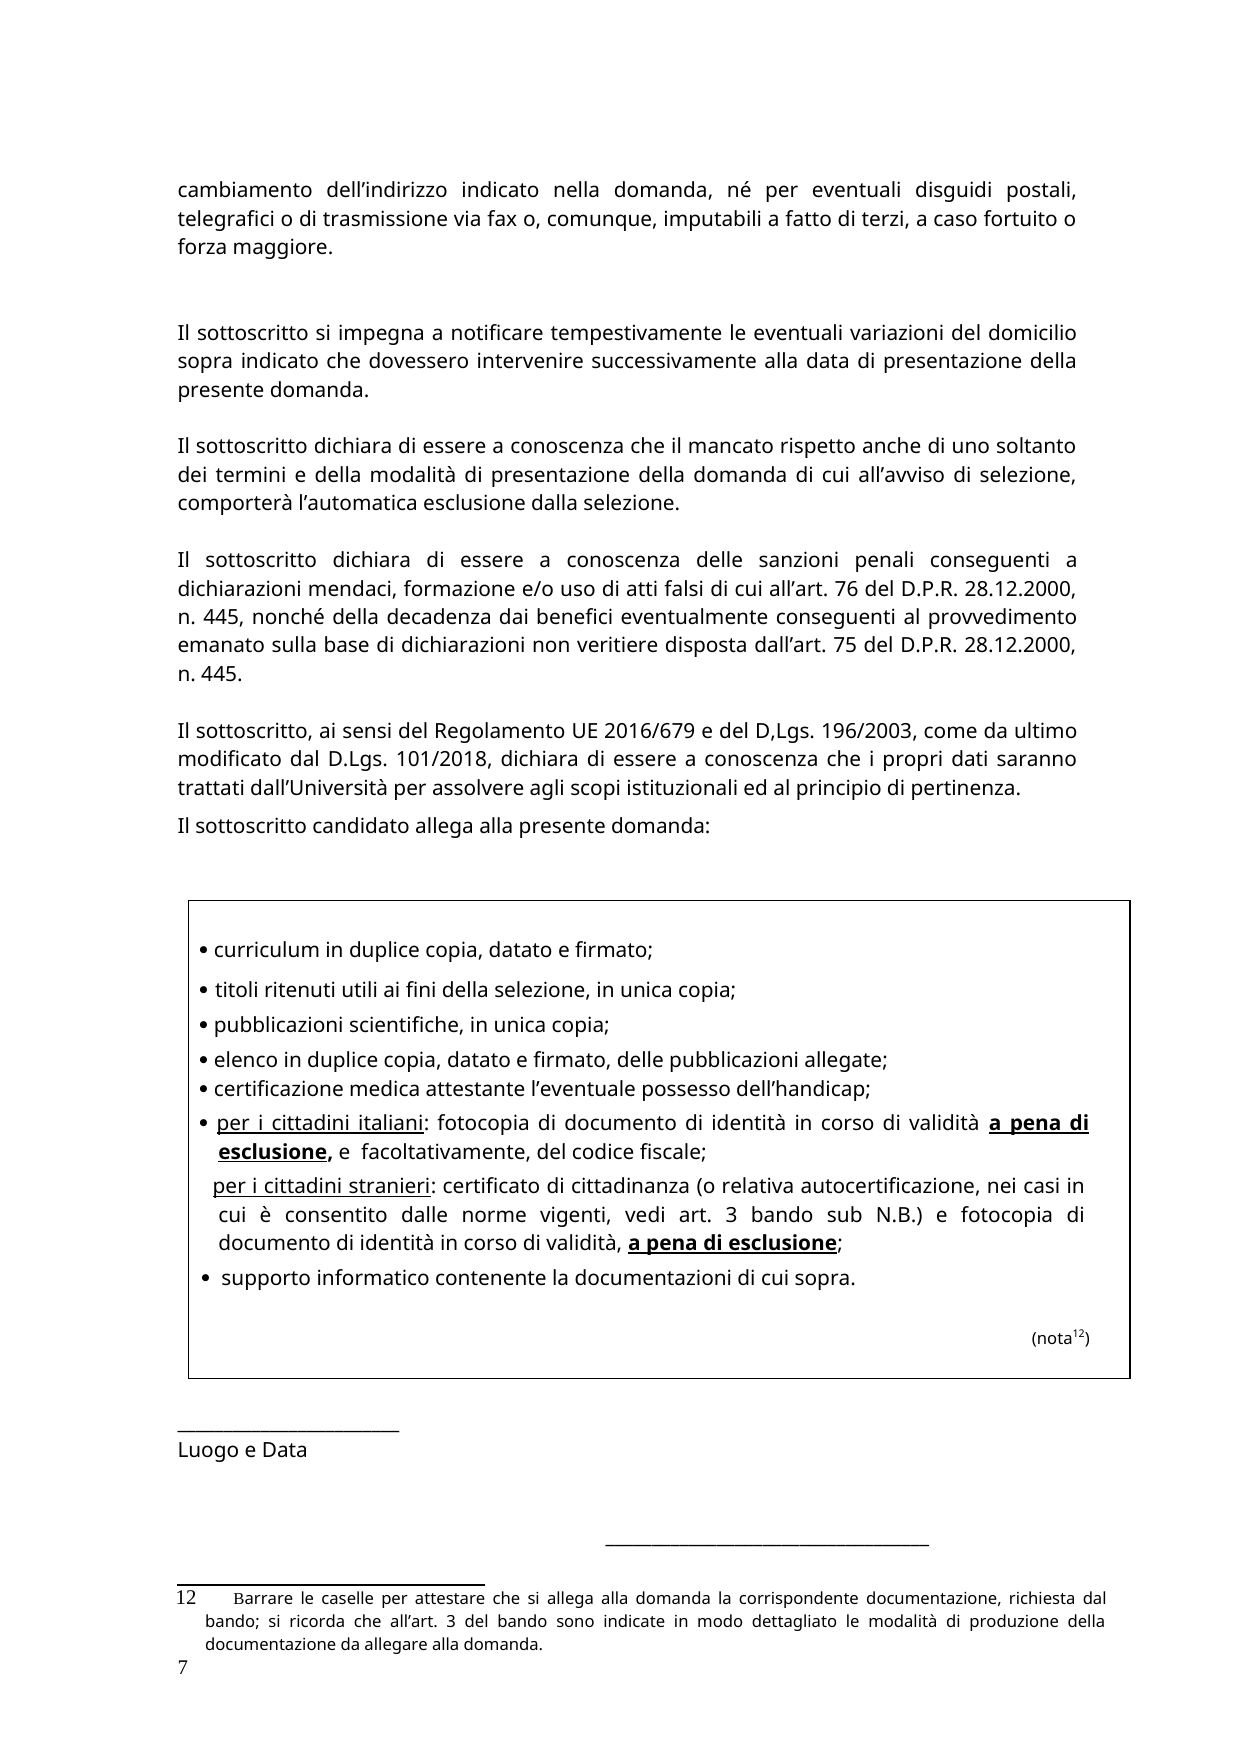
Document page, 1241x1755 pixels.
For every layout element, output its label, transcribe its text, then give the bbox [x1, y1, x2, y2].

text Il sottoscritto dichiara di essere a conoscenza delle sanzioni penali conseguenti a dichiarazioni mendaci, formazione e/o uso di atti falsi di cui all’art. 76 del D.P.R. 28.12.2000, n. 445, nonché della decadenza dai benefici eventualmente conseguenti al provvedimento emanato sulla base di dichiarazioni non veritiere disposta dall’art. 75 del D.P.R. 28.12.2000, n. 445. [177, 545, 1078, 687]
text Il sottoscritto, ai sensi del Regolamento UE 2016/679 e del D,Lgs. 196/2003, come da ultimo modificato dal D.Lgs. 101/2018, dichiara di essere a conoscenza che i propri dati saranno trattati dall’Università per assolvere agli scopi istituzionali ed al principio di pertinenza. [177, 716, 1078, 801]
text ___________________________________ [177, 1521, 1078, 1549]
text Il sottoscritto candidato allega alla presente domanda: [177, 812, 1142, 840]
text Il sottoscritto si impegna a notificare tempestivamente le eventuali variazioni del domicilio sopra indicato che dovessero intervenire successivamente alla data di presentazione della presente domanda. [177, 318, 1078, 403]
text Luogo e Data [177, 1436, 1078, 1464]
table_header  curriculum in duplice copia, datato e firmato;  titoli ritenuti utili ai fini della selezione, in unica copia;  pubblicazioni scientifiche, in unica copia;  elenco in duplice copia, datato e firmato, delle pubblicazioni allegate;  certificazione medica attestante l’eventuale possesso dell’handicap;  per i cittadini italiani: fotocopia di documento di identità in corso di validità a pena di esclusione, e facoltativamente, del codice fiscale; per i cittadini stranieri: certificato di cittadinanza (o relativa autocertificazione, nei casi in cui è consentito dalle norme vigenti, vedi art. 3 bando sub N.B.) e fotocopia di documento di identità in corso di validità, a pena di esclusione;  supporto informatico contenente la documentazioni di cui sopra. (nota) [189, 901, 1129, 1378]
text cambiamento dell’indirizzo indicato nella domanda, né per eventuali disguidi postali, telegrafici o di trasmissione via fax o, comunque, imputabili a fatto di terzi, a caso fortuito o forza maggiore. [177, 176, 1078, 261]
text Il sottoscritto dichiara di essere a conoscenza che il mancato rispetto anche di uno soltanto dei termini e della modalità di presentazione della domanda di cui all’avviso di selezione, comporterà l’automatica esclusione dalla selezione. [177, 432, 1078, 517]
text ________________________ [177, 1407, 1078, 1436]
